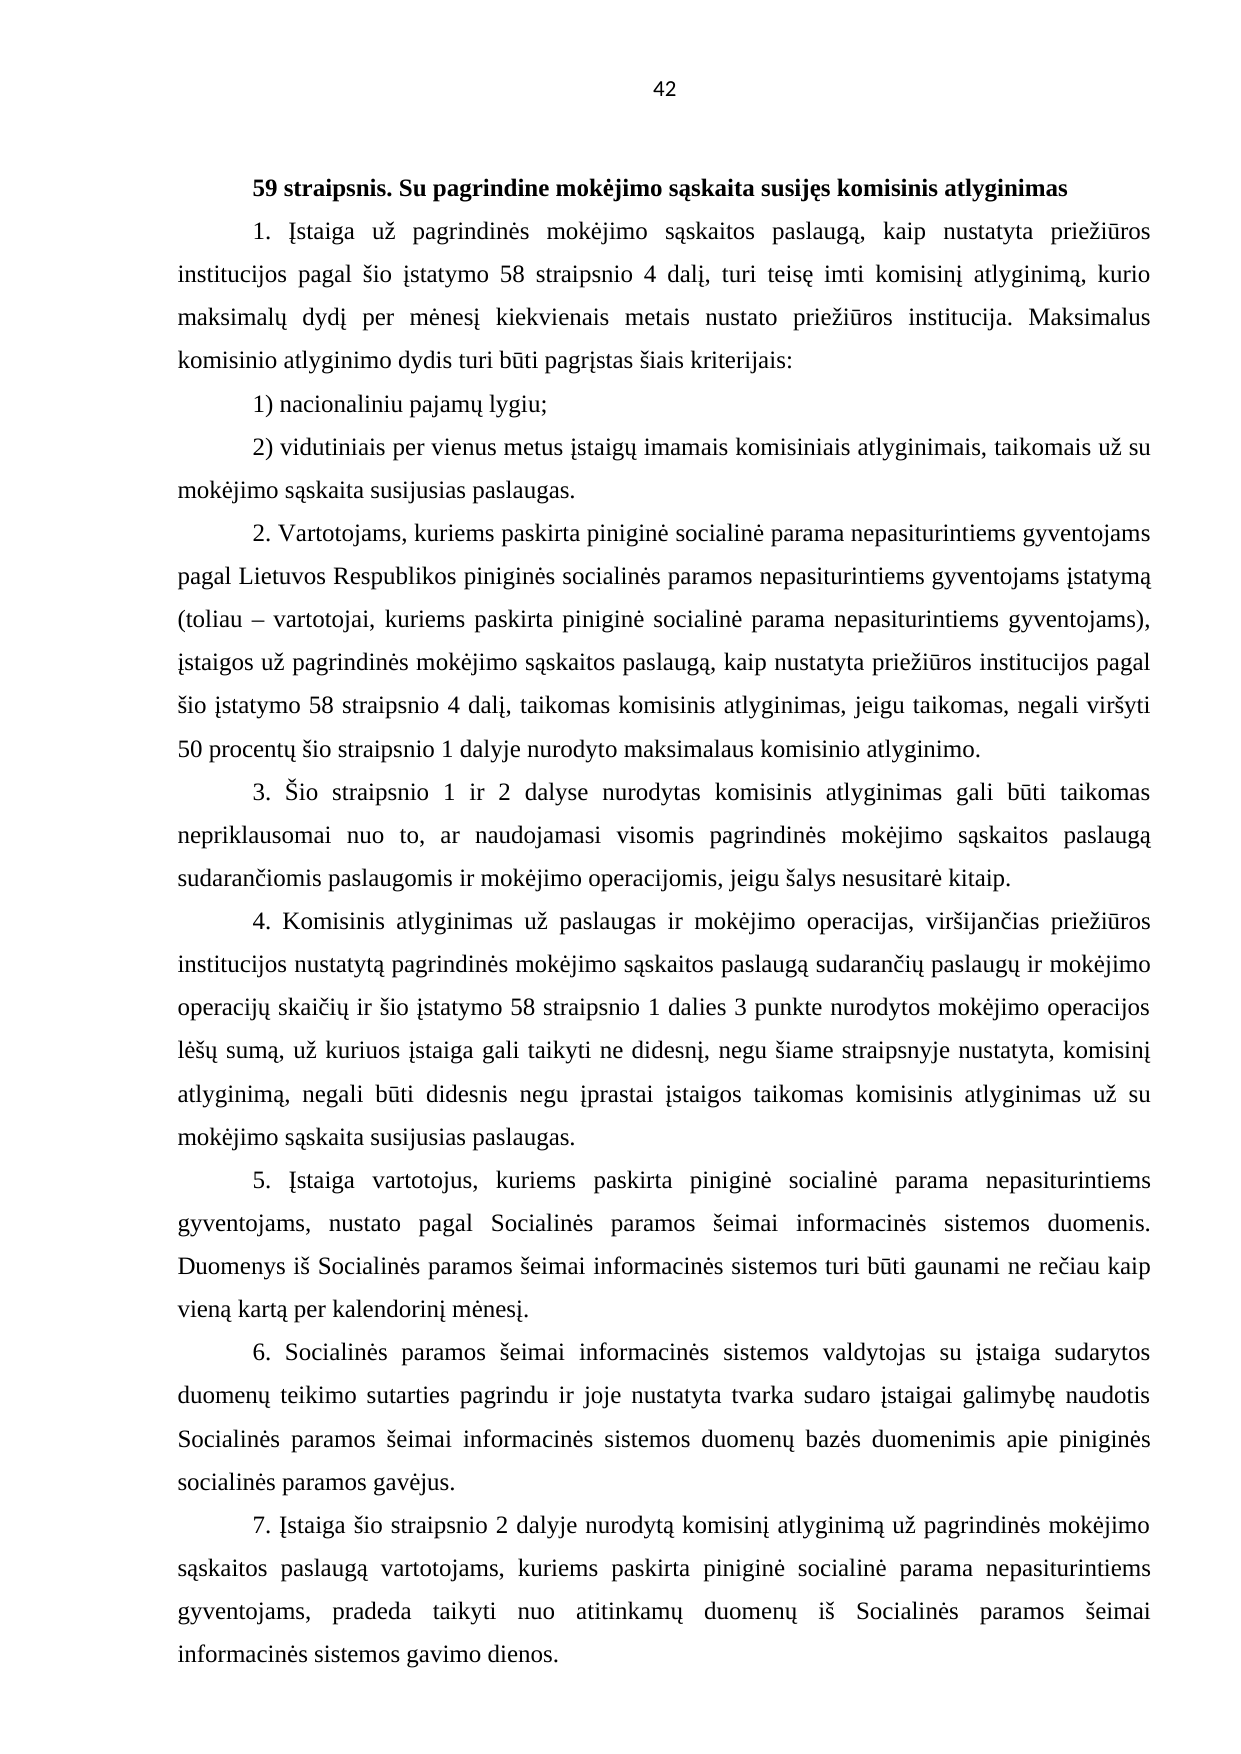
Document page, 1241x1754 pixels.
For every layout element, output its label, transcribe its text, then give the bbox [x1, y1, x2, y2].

text 1) nacionaliniu pajamų lygiu; [177, 389, 1152, 417]
text 7. Įstaiga šio straipsnio 2 dalyje nurodytą komisinį atlyginimą už pagrindinės mokėjimo sąskaitos paslaugą vartotojams, kuriems paskirta piniginė socialinė parama nepasiturintiems gyventojams, pradeda taikyti nuo atitinkamų duomenų iš Socialinės paramos šeimai informacinės sistemos gavimo dienos. [177, 1510, 1152, 1668]
text 5. Įstaiga vartotojus, kuriems paskirta piniginė socialinė parama nepasiturintiems gyventojams, nustato pagal Socialinės paramos šeimai informacinės sistemos duomenis. Duomenys iš Socialinės paramos šeimai informacinės sistemos turi būti gaunami ne rečiau kaip vieną kartą per kalendorinį mėnesį. [177, 1165, 1152, 1323]
text 3. Šio straipsnio 1 ir 2 dalyse nurodytas komisinis atlyginimas gali būti taikomas nepriklausomai nuo to, ar naudojamasi visomis pagrindinės mokėjimo sąskaitos paslaugą sudarančiomis paslaugomis ir mokėjimo operacijomis, jeigu šalys nesusitarė kitaip. [177, 777, 1152, 892]
text 2. Vartotojams, kuriems paskirta piniginė socialinė parama nepasiturintiems gyventojams pagal Lietuvos Respublikos piniginės socialinės paramos nepasiturintiems gyventojams įstatymą (toliau – vartotojai, kuriems paskirta piniginė socialinė parama nepasiturintiems gyventojams), įstaigos už pagrindinės mokėjimo sąskaitos paslaugą, kaip nustatyta priežiūros institucijos pagal šio įstatymo 58 straipsnio 4 dalį, taikomas komisinis atlyginimas, jeigu taikomas, negali viršyti 50 procentų šio straipsnio 1 dalyje nurodyto maksimalaus komisinio atlyginimo. [177, 518, 1152, 762]
text 4. Komisinis atlyginimas už paslaugas ir mokėjimo operacijas, viršijančias priežiūros institucijos nustatytą pagrindinės mokėjimo sąskaitos paslaugą sudarančių paslaugų ir mokėjimo operacijų skaičių ir šio įstatymo 58 straipsnio 1 dalies 3 punkte nurodytos mokėjimo operacijos lėšų sumą, už kuriuos įstaiga gali taikyti ne didesnį, negu šiame straipsnyje nustatyta, komisinį atlyginimą, negali būti didesnis negu įprastai įstaigos taikomas komisinis atlyginimas už su mokėjimo sąskaita susijusias paslaugas. [177, 906, 1152, 1151]
text 2) vidutiniais per vienus metus įstaigų imamais komisiniais atlyginimais, taikomais už su mokėjimo sąskaita susijusias paslaugas. [177, 432, 1152, 504]
text 6. Socialinės paramos šeimai informacinės sistemos valdytojas su įstaiga sudarytos duomenų teikimo sutarties pagrindu ir joje nustatyta tvarka sudaro įstaigai galimybę naudotis Socialinės paramos šeimai informacinės sistemos duomenų bazės duomenimis apie piniginės socialinės paramos gavėjus. [177, 1337, 1152, 1496]
text 59 straipsnis. Su pagrindine mokėjimo sąskaita susijęs komisinis atlyginimas [177, 173, 1152, 202]
text 1. Įstaiga už pagrindinės mokėjimo sąskaitos paslaugą, kaip nustatyta priežiūros institucijos pagal šio įstatymo 58 straipsnio 4 dalį, turi teisę imti komisinį atlyginimą, kurio maksimalų dydį per mėnesį kiekvienais metais nustato priežiūros institucija. Maksimalus komisinio atlyginimo dydis turi būti pagrįstas šiais kriterijais: [177, 216, 1152, 374]
